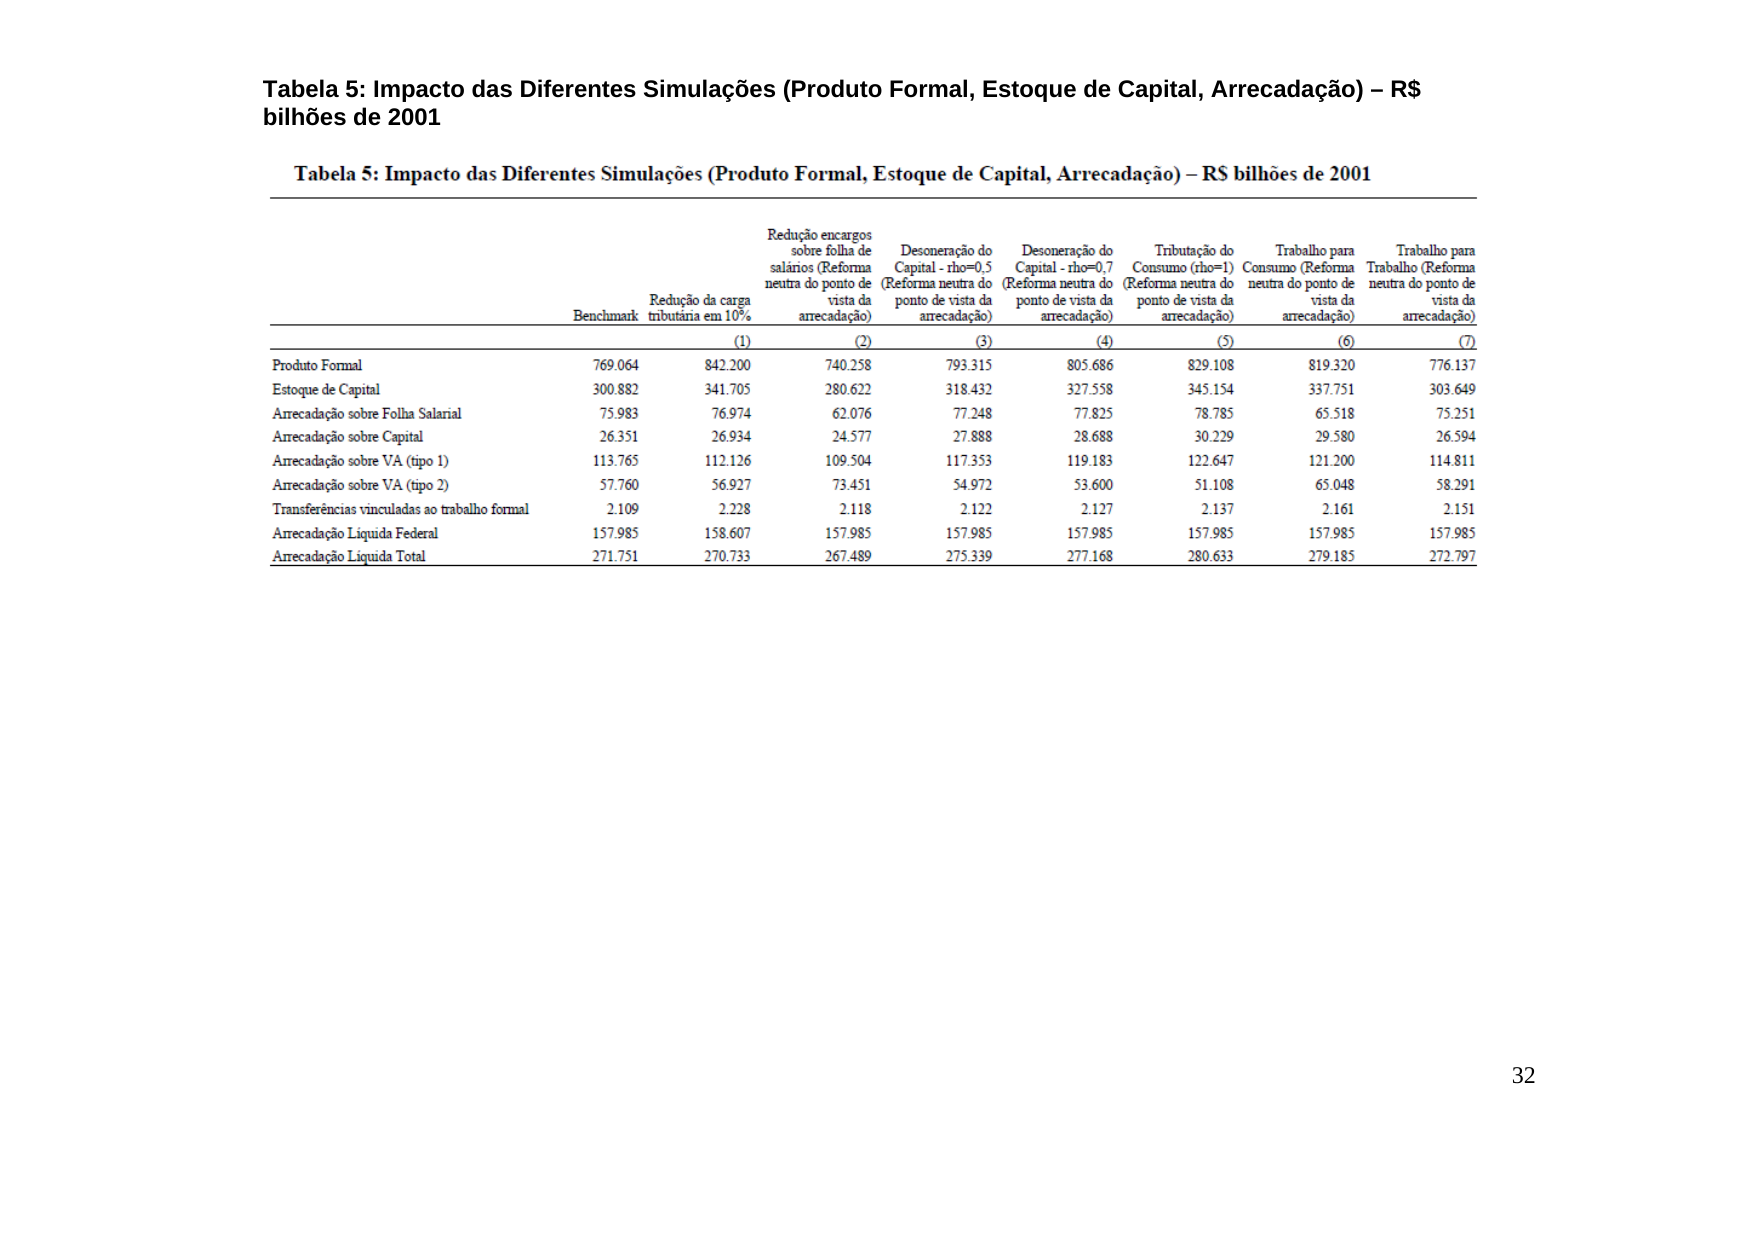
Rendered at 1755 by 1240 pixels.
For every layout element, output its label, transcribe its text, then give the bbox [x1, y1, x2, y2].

subtitle Tabela 5: Impacto das Diferentes Simulações (Produto Formal, Estoque de Capital, Arrecadação) – R$ bilhões de 2001 [263, 75, 1492, 131]
